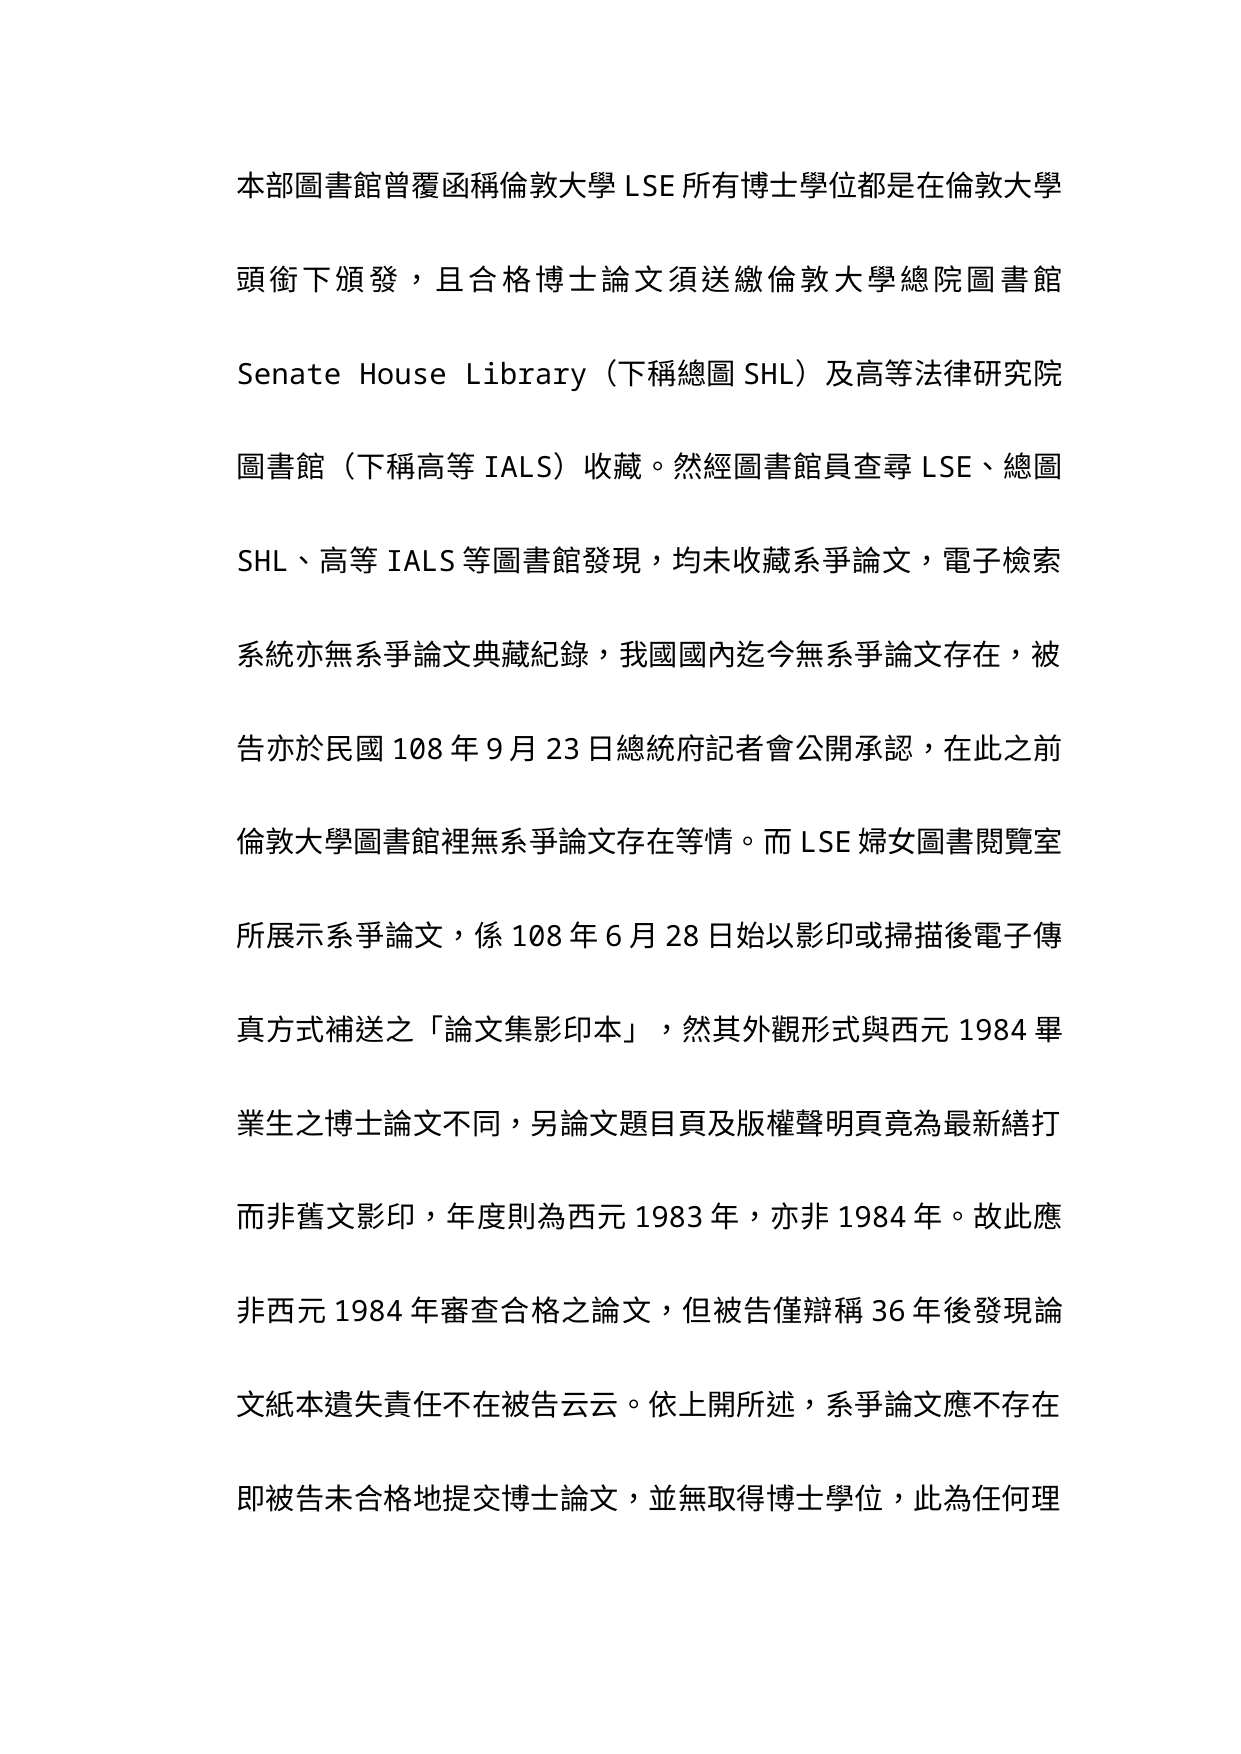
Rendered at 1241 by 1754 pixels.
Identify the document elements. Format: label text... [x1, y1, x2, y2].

text 一、原告起訴主張：訴外人林環牆曾提出獨立調查報告(下稱系爭報告)，認被告應無西元1984年英國倫敦政經學院（下稱LSE）審查合格之博士論文（下稱系爭論文）。且系爭報告指稱，LSE本部圖書館曾覆函稱倫敦大學LSE所有博士學位都是在倫敦大學頭銜下頒發，且合格博士論文須送繳倫敦大學總院圖書館Senate House Library（下稱總圖SHL）及高等法律研究院圖書館（下稱高等IALS）收藏。然經圖書館員查尋LSE、總圖SHL、高等IALS等圖書館發現，均未收藏系爭論文，電子檢索系統亦無系爭論文典藏紀錄，我國國內迄今無系爭論文存在，被告亦於民國108年9月23日總統府記者會公開承認，在此之前倫敦大學圖書館裡無系爭論文存在等情。而LSE婦女圖書閱覽室所展示系爭論文，係108年6月28日始以影印或掃描後電子傳真方式補送之「論文集影印本」，然其外觀形式與西元1984畢業生之博士論文不同，另論文題目頁及版權聲明頁竟為最新繕打而非舊文影印，年度則為西元1983年，亦非1984年。故此應非西元1984年審查合格之論文，但被告僅辯稱36年後發現論文紙本遺失責任不在被告云云。依上開所述，系爭論文應不存在，即被告未合格地提交博士論文，並無取得博士學位，此為任何理性之人均確信被告不曾擁有合格通過的西元1984年版博士論文。原告本於確信批評被告事後所提出的論文及學位證書係造假，非惡意中傷或造謠。被告竟以總統之尊對原告提告，故為求釐清真相，還予原告清白，且除去被告濫用法律訴追，自有提起本訴之必要等語。並聲明：確認系爭論文不存在。 [177, 142, 1063, 1517]
